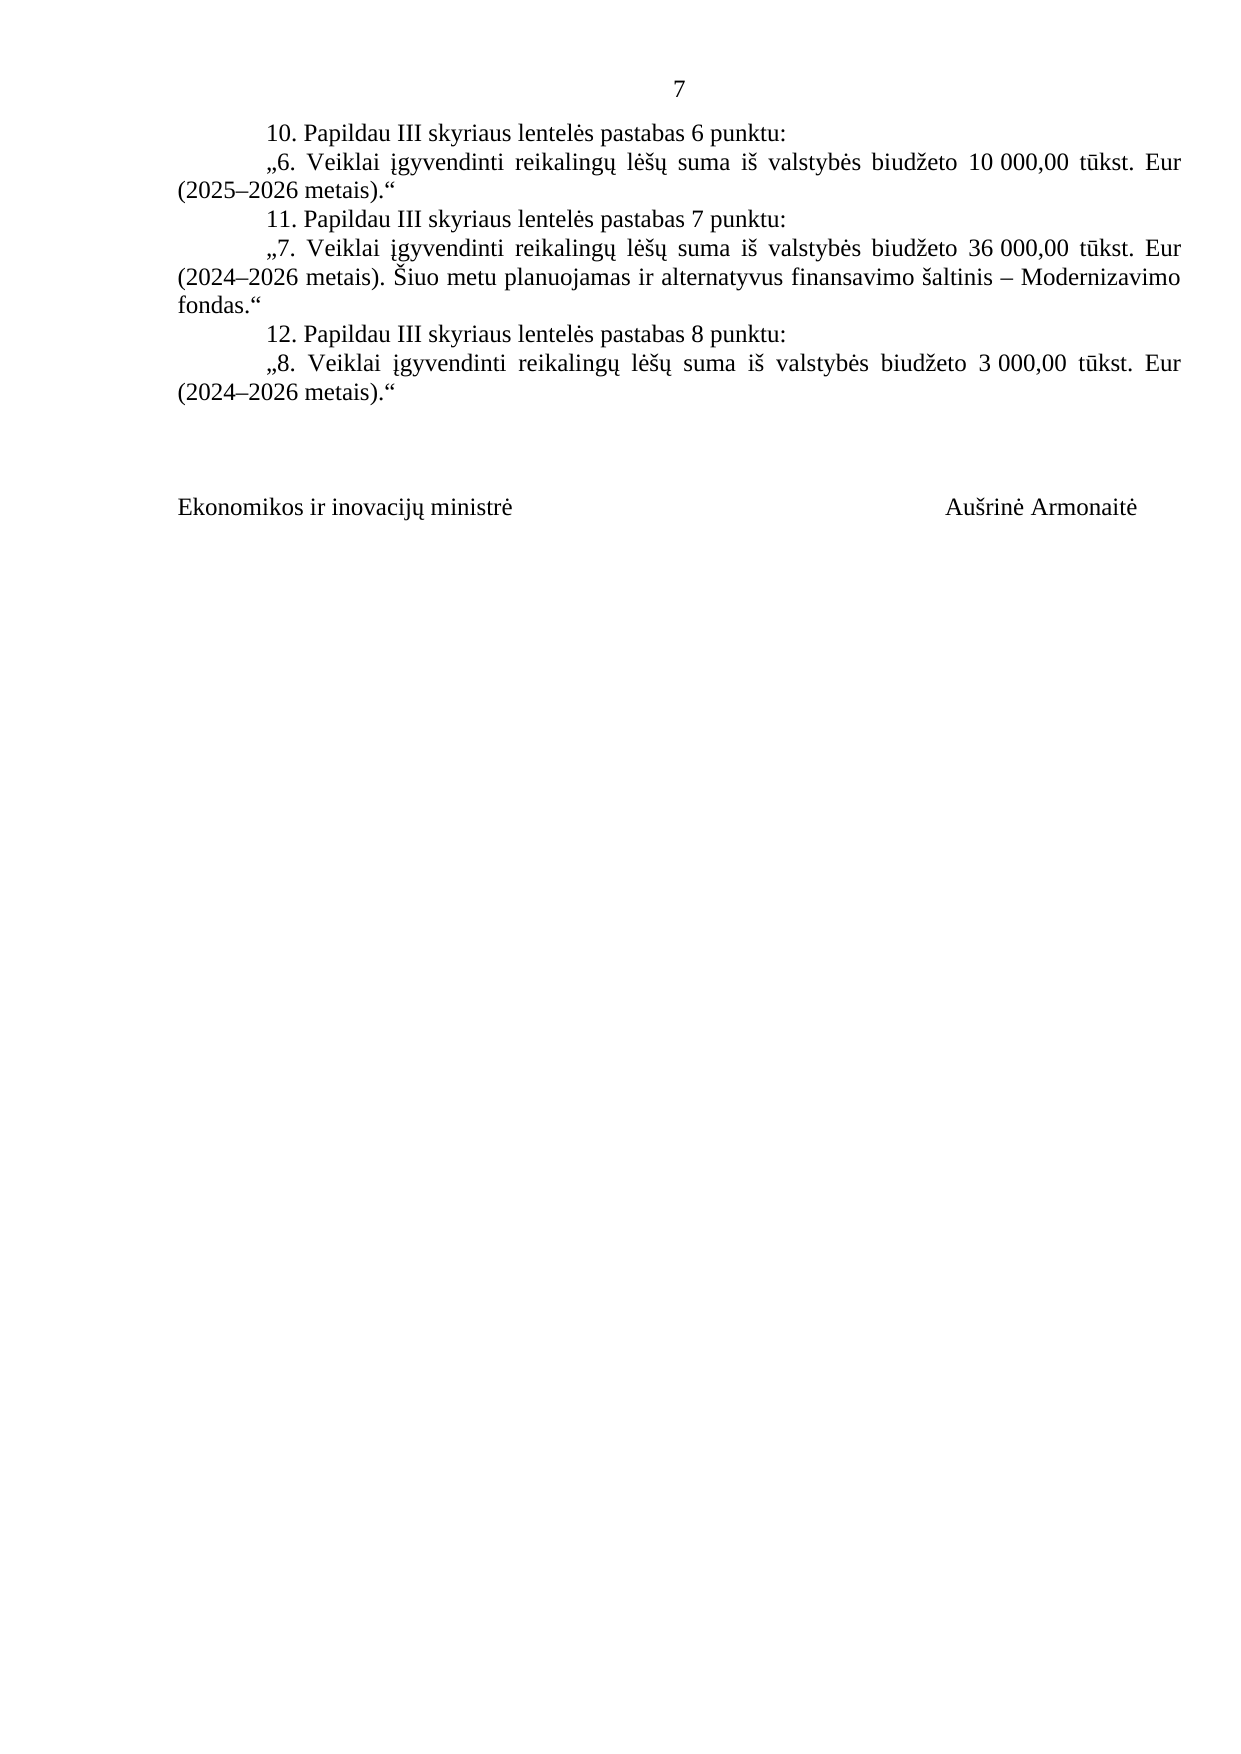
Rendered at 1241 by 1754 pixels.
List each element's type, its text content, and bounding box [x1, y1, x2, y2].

text 10. Papildau III skyriaus lentelės pastabas 6 punktu: [177, 118, 1181, 147]
text „7. Veiklai įgyvendinti reikalingų lėšų suma iš valstybės biudžeto 36 000,00 tūkst. Eur (2024–2026 metais). Šiuo metu planuojamas ir alternatyvus finansavimo šaltinis – Modernizavimo fondas.“ [177, 233, 1181, 319]
text „6. Veiklai įgyvendinti reikalingų lėšų suma iš valstybės biudžeto 10 000,00 tūkst. Eur (2025–2026 metais).“ [177, 147, 1181, 204]
text 11. Papildau III skyriaus lentelės pastabas 7 punktu: [177, 204, 1181, 233]
text 12. Papildau III skyriaus lentelės pastabas 8 punktu: [177, 319, 1181, 348]
text Ekonomikos ir inovacijų ministrė Aušrinė Armonaitė [166, 492, 1181, 521]
text „8. Veiklai įgyvendinti reikalingų lėšų suma iš valstybės biudžeto 3 000,00 tūkst. Eur (2024–2026 metais).“ [177, 348, 1181, 406]
